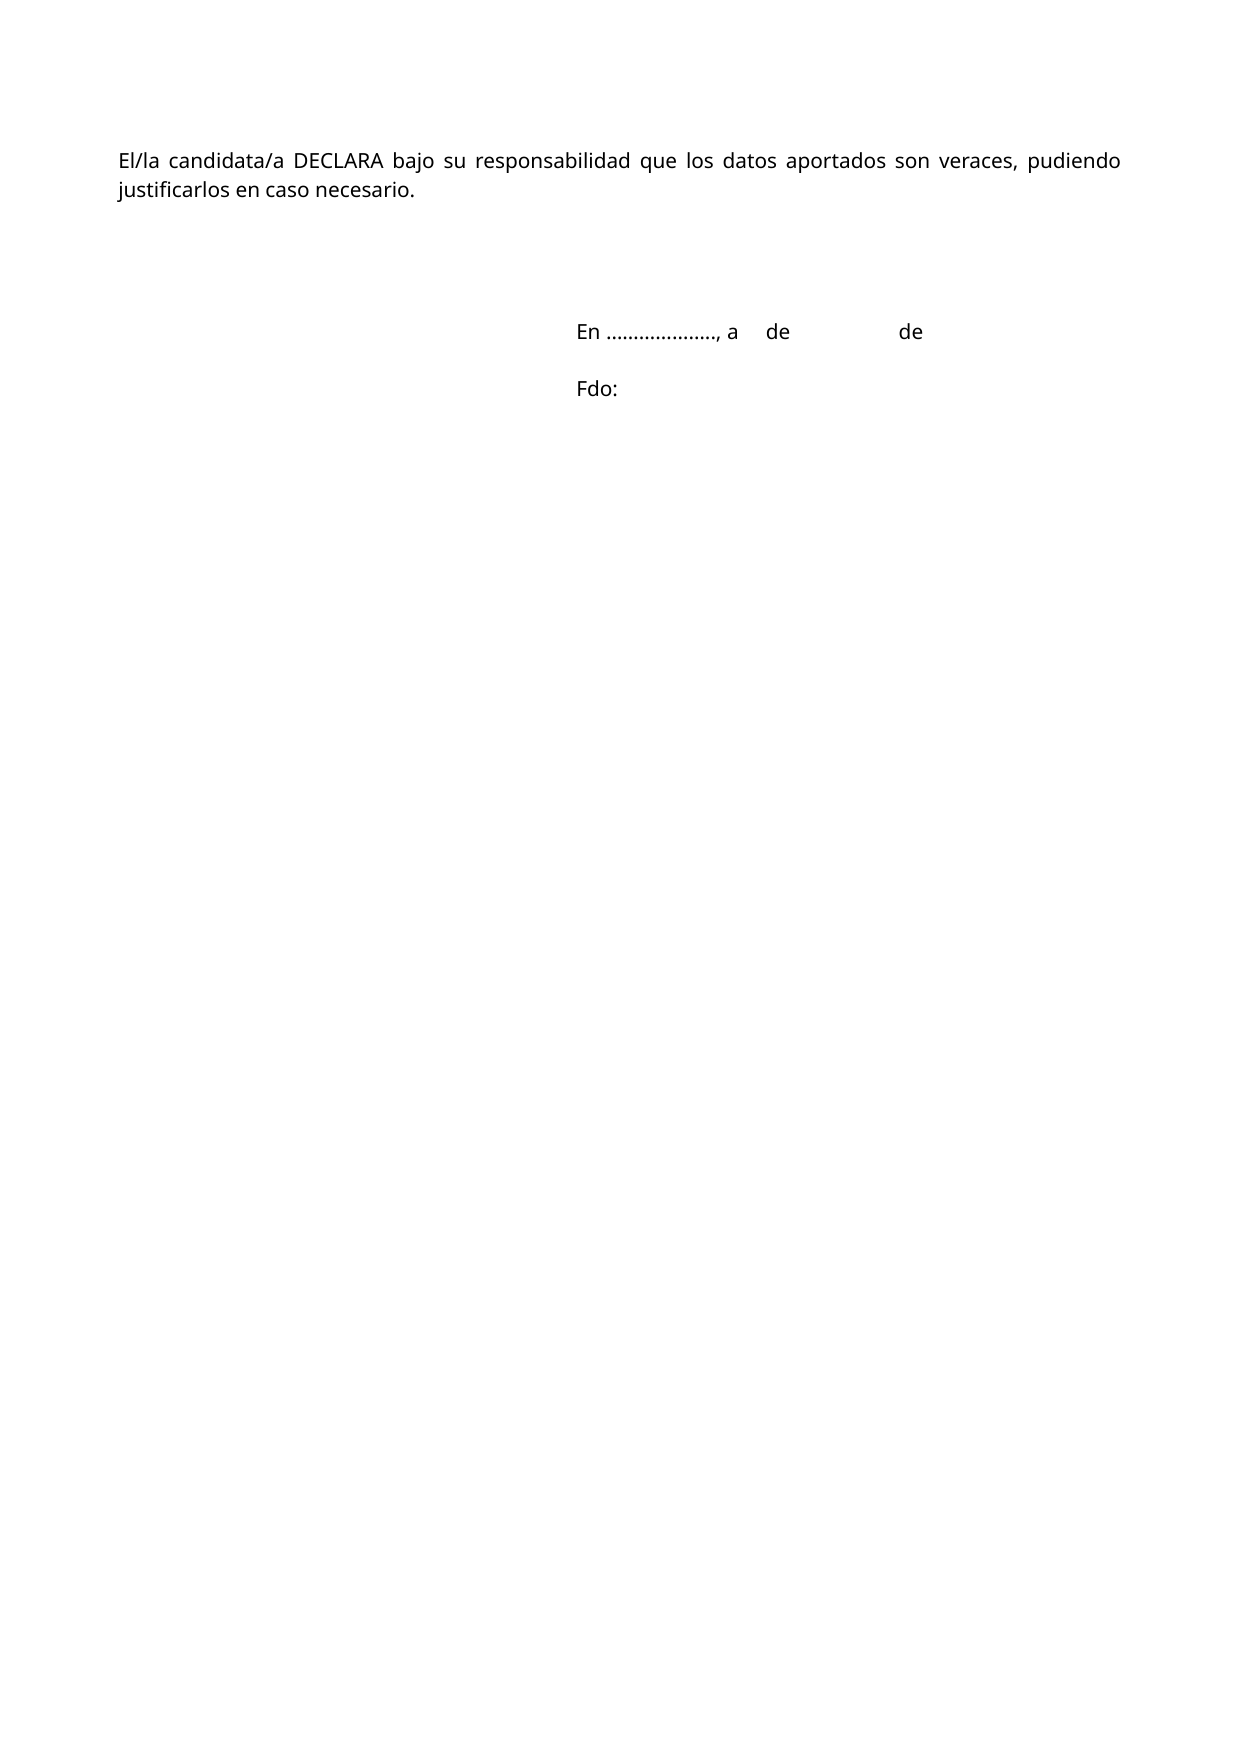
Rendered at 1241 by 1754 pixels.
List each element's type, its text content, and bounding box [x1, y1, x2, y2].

text Fdo: [576, 374, 1122, 402]
text En ……………….., a de de [576, 317, 1122, 346]
text El/la candidata/a DECLARA bajo su responsabilidad que los datos aportados son veraces, pudiendo justificarlos en caso necesario. [118, 147, 1122, 203]
